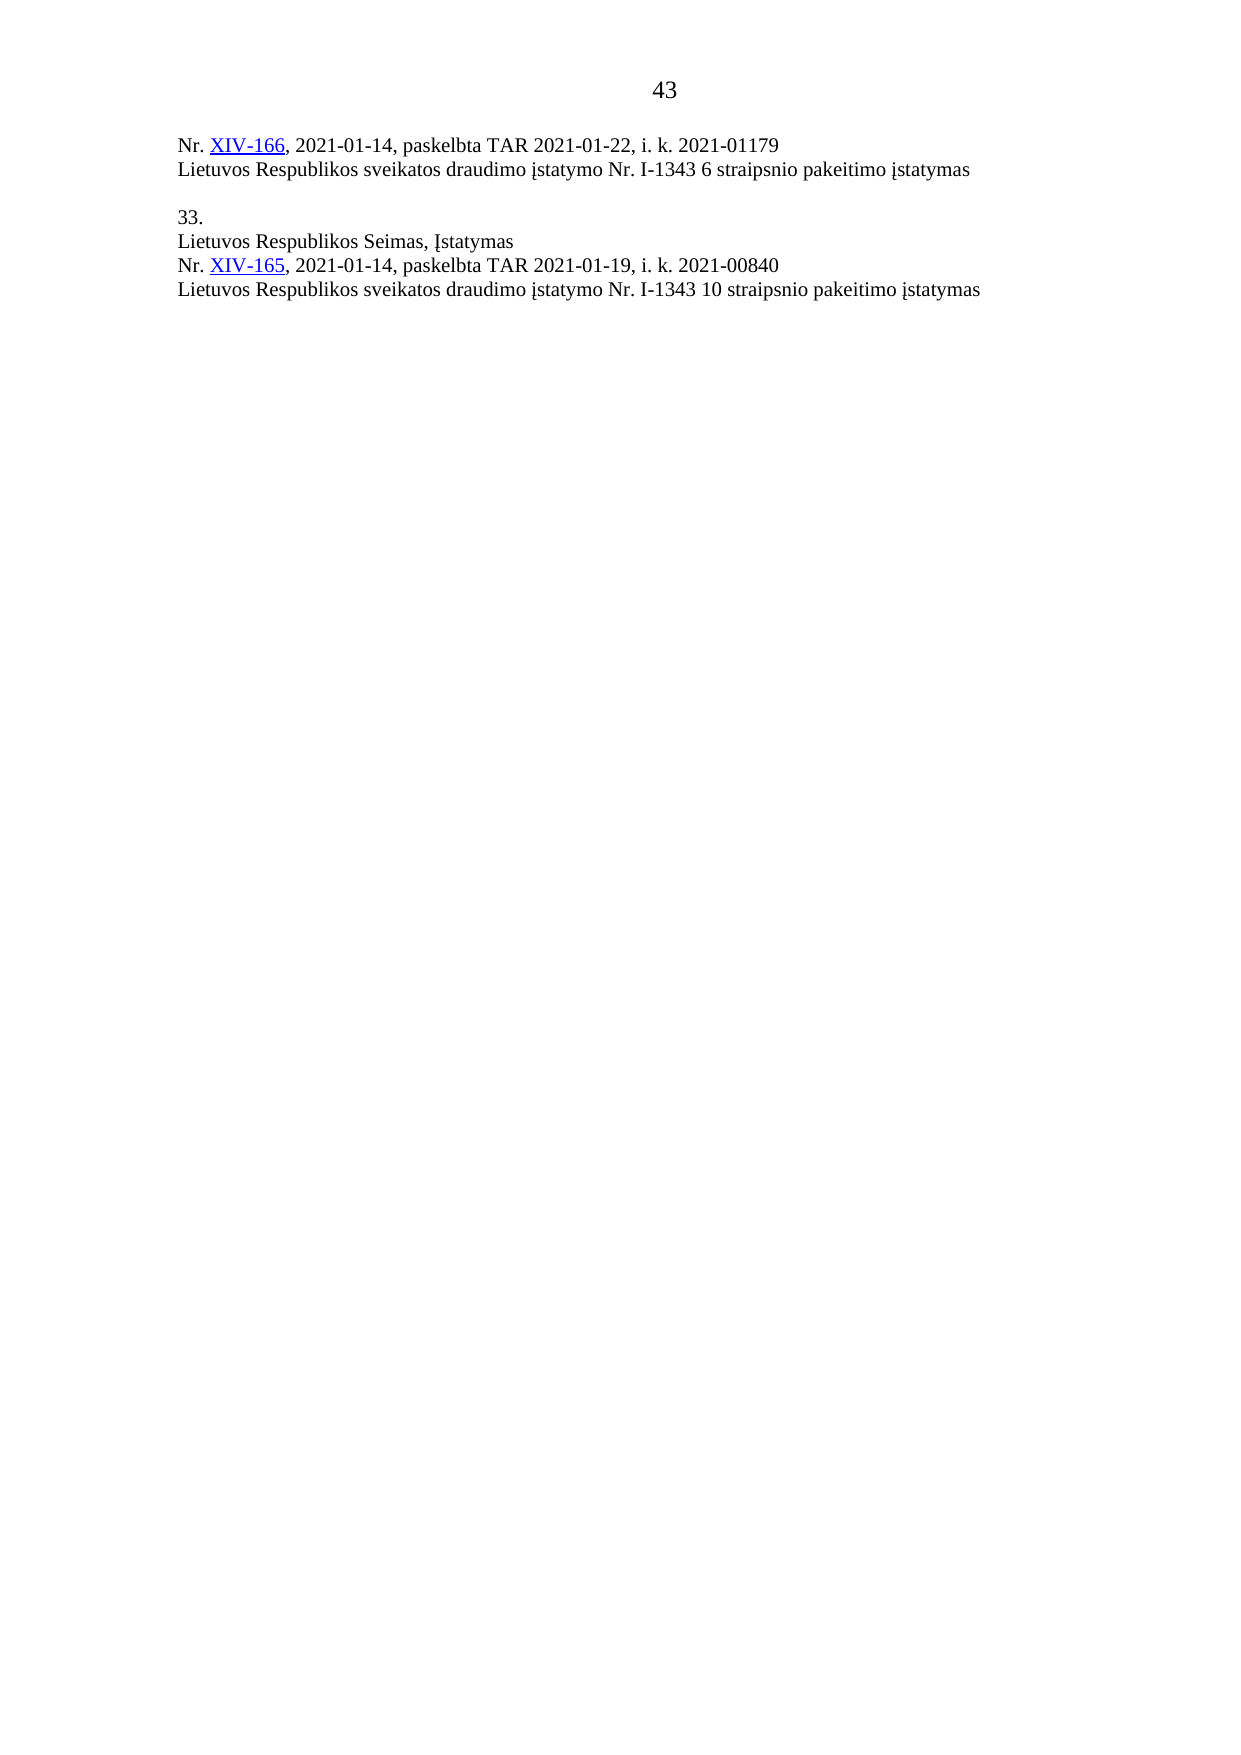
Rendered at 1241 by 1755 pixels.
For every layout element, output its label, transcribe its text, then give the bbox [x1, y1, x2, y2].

text Lietuvos Respublikos sveikatos draudimo įstatymo Nr. I-1343 6 straipsnio pakeitimo įstatymas [177, 157, 1152, 181]
text 33. [177, 205, 1152, 229]
text Lietuvos Respublikos Seimas, Įstatymas [177, 229, 1152, 253]
text Lietuvos Respublikos sveikatos draudimo įstatymo Nr. I-1343 10 straipsnio pakeitimo įstatymas [177, 277, 1152, 301]
text Nr. XIV-166, 2021-01-14, paskelbta TAR 2021-01-22, i. k. 2021-01179 [177, 132, 1152, 157]
text Nr. XIV-165, 2021-01-14, paskelbta TAR 2021-01-19, i. k. 2021-00840 [177, 253, 1152, 277]
